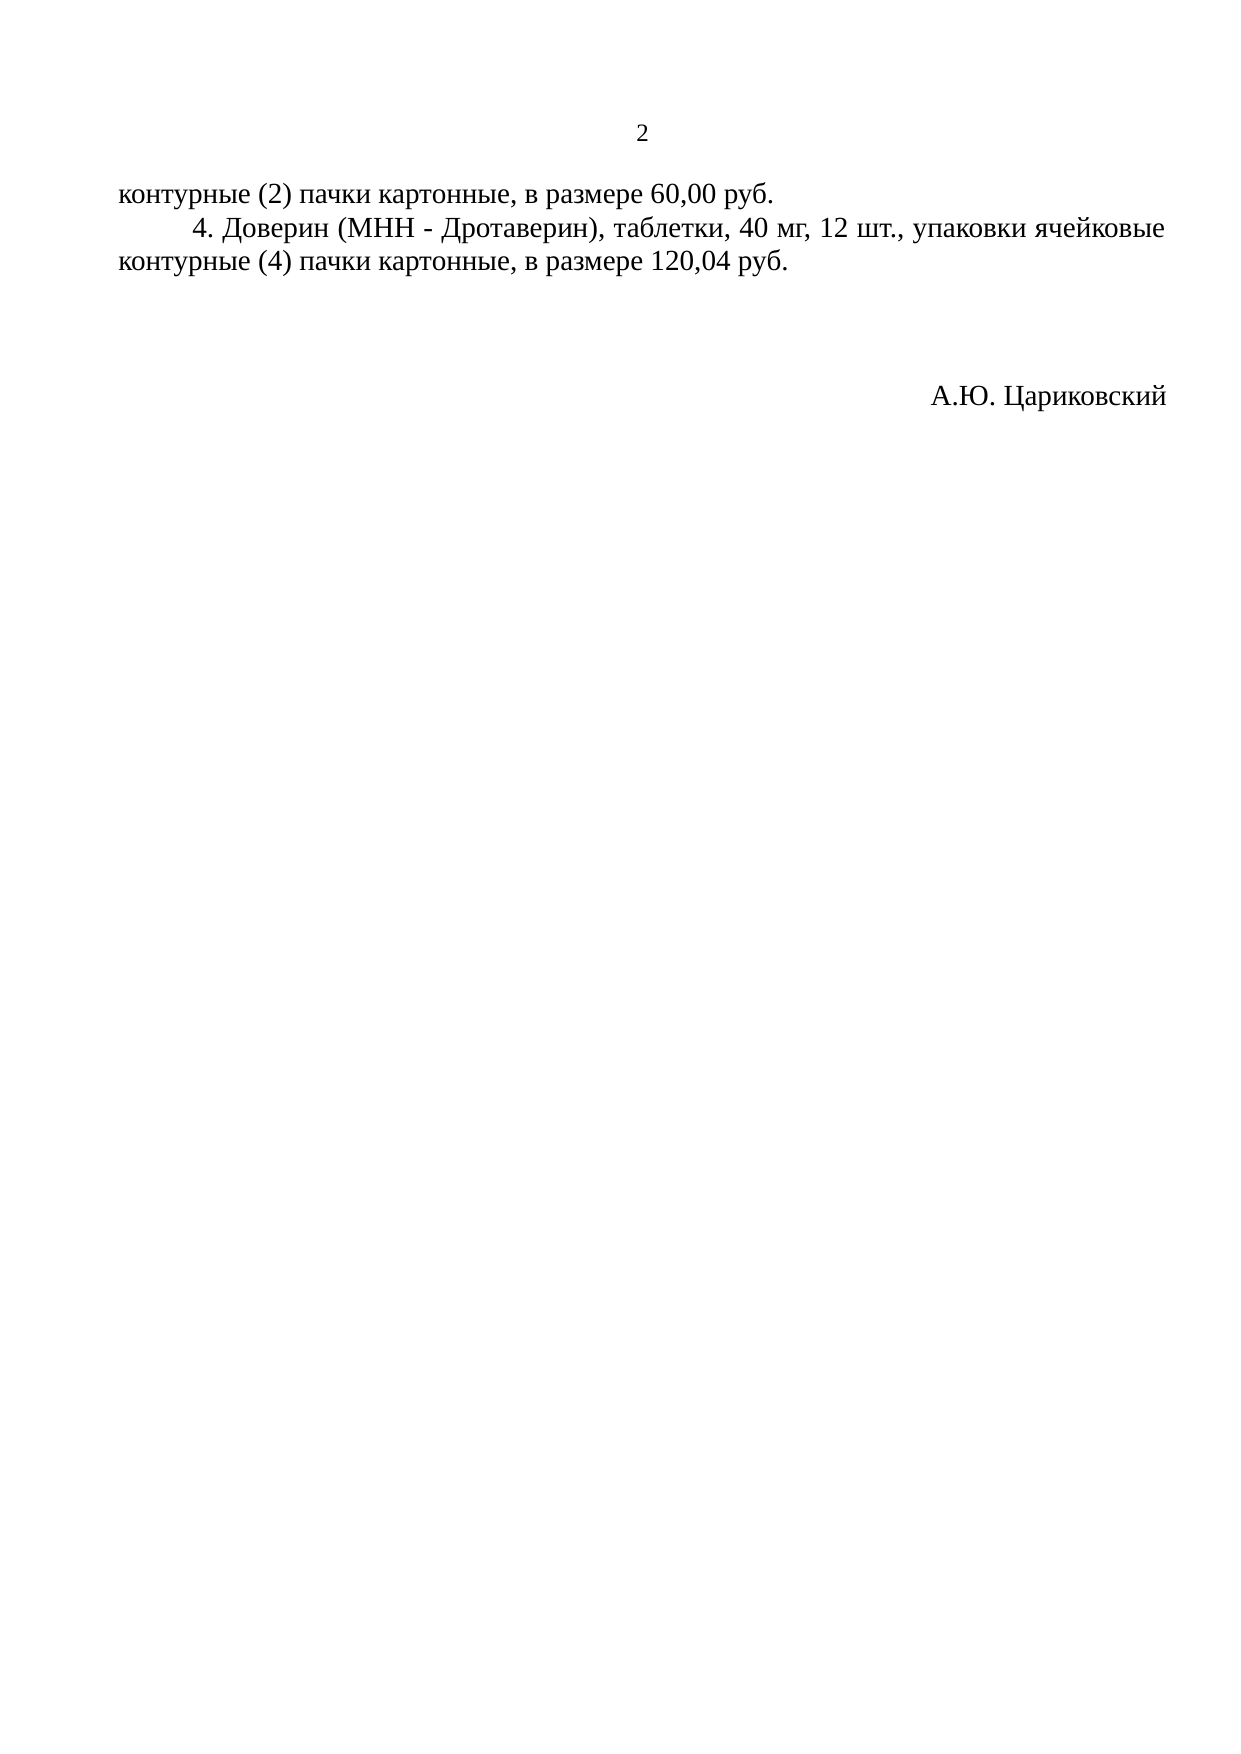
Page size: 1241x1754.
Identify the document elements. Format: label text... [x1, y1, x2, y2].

text контурные (2) пачки картонные, в размере 60,00 руб. [118, 176, 1167, 210]
text А.Ю. Цариковский [118, 378, 1167, 411]
text 4. Доверин (МНН - Дротаверин), таблетки, 40 мг, 12 шт., упаковки ячейковые контурные (4) пачки картонные, в размере 120,04 руб. [118, 210, 1167, 277]
